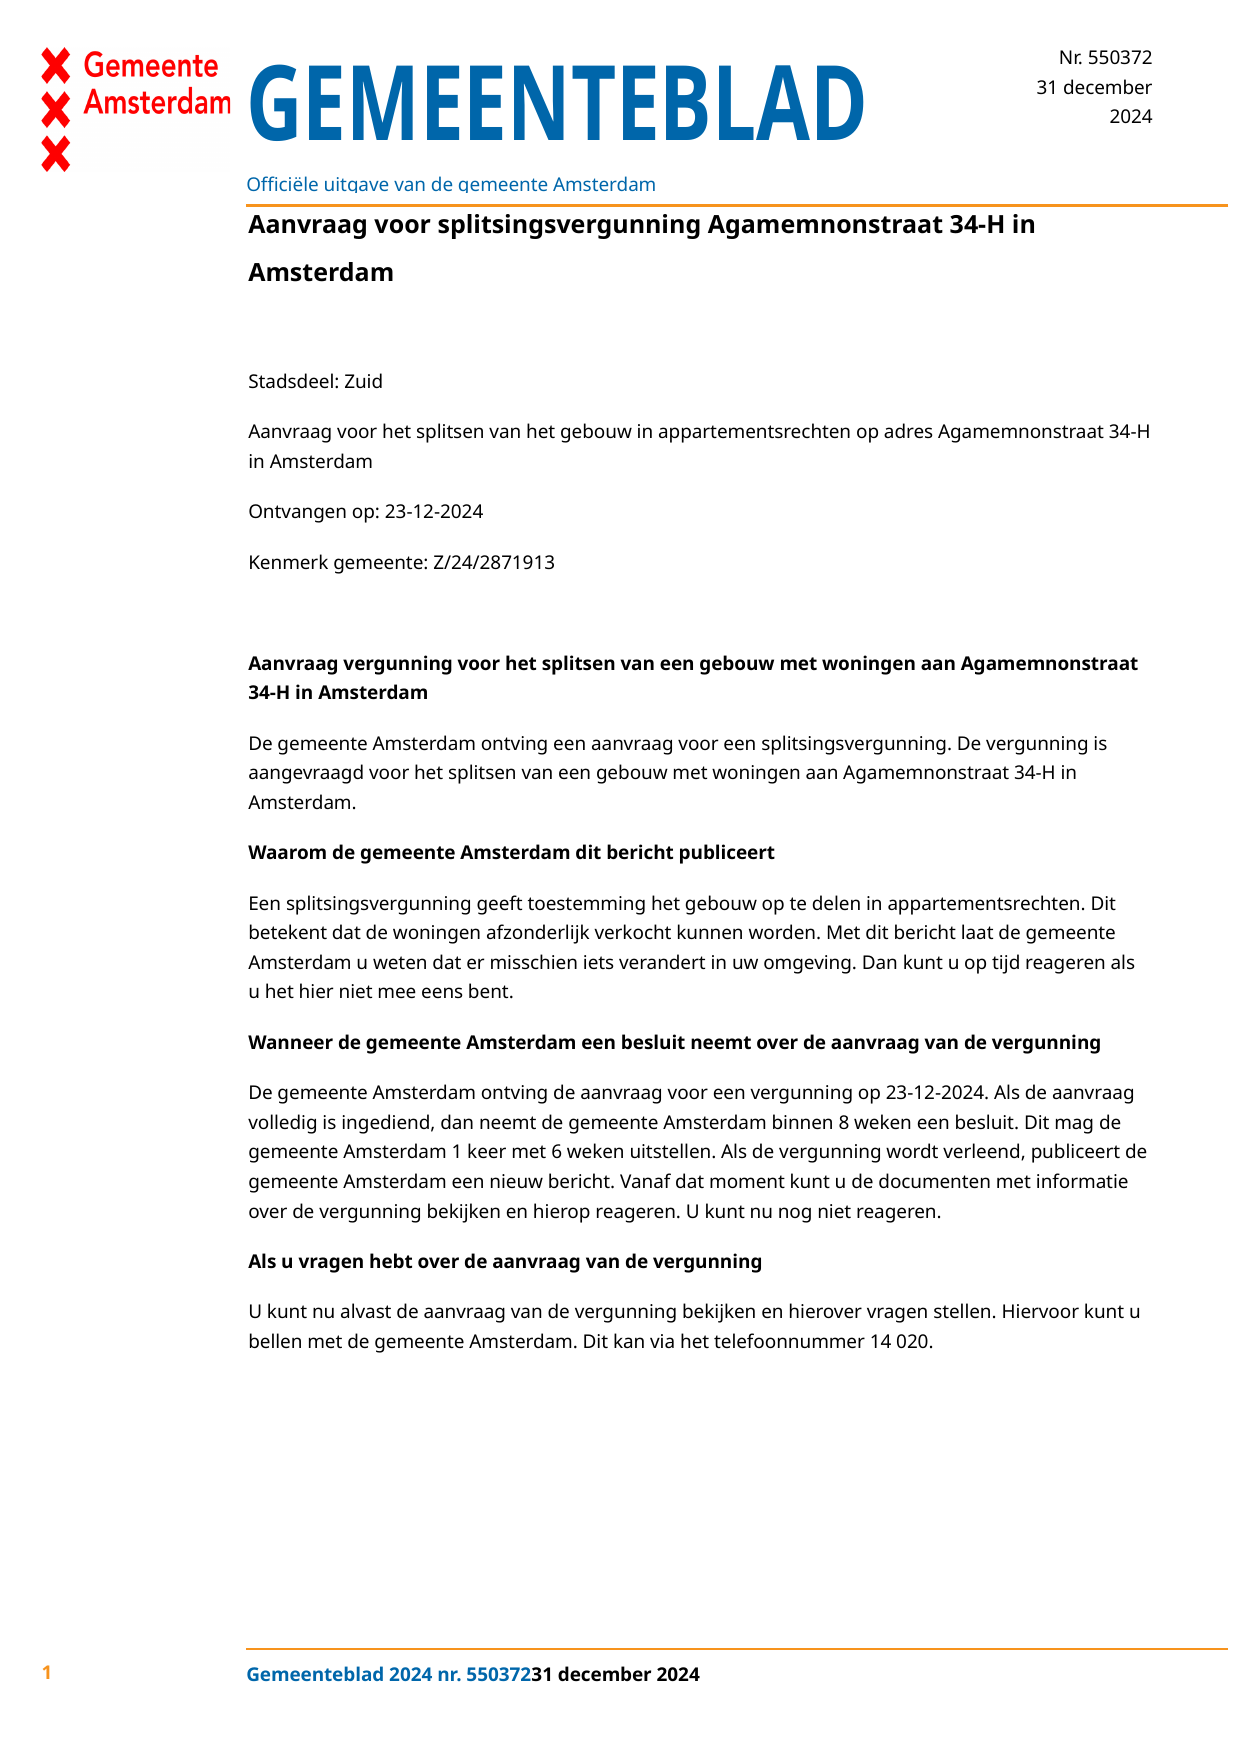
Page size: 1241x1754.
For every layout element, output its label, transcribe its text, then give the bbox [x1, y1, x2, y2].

text Ontvangen op: 23-12-2024 [248, 499, 1152, 524]
text Als u vragen hebt over de aanvraag van de vergunning [248, 1248, 1152, 1274]
text Waarom de gemeente Amsterdam dit bericht publiceert [248, 839, 1152, 865]
text Kenmerk gemeente: Z/24/2871913 [248, 549, 1152, 575]
text Aanvraag voor splitsingsvergunning Agamemnonstraat 34-H in Amsterdam [248, 207, 1152, 288]
text De gemeente Amsterdam ontving de aanvraag voor een vergunning op 23-12-2024. Als de aanvraag volledig is ingediend, dan neemt de gemeente Amsterdam binnen 8 weken een besluit. Dit mag de gemeente Amsterdam 1 keer met 6 weken uitstellen. Als de vergunning wordt verleend, publiceert de gemeente Amsterdam een nieuw bericht. Vanaf dat moment kunt u de documenten met informatie over de vergunning bekijken en hierop reageren. U kunt nu nog niet reageren. [248, 1079, 1152, 1224]
text Wanneer de gemeente Amsterdam een besluit neemt over de aanvraag van de vergunning [248, 1029, 1152, 1055]
picture [41, 47, 231, 172]
text Stadsdeel: Zuid [248, 368, 1152, 394]
text De gemeente Amsterdam ontving een aanvraag voor een splitsingsvergunning. De vergunning is aangevraagd voor het splitsen van een gebouw met woningen aan Agamemnonstraat 34-H in Amsterdam. [248, 730, 1152, 815]
text Aanvraag voor het splitsen van het gebouw in appartementsrechten op adres Agamemnonstraat 34-H in Amsterdam [248, 419, 1152, 474]
text U kunt nu alvast de aanvraag van de vergunning bekijken en hierover vragen stellen. Hiervoor kunt u bellen met de gemeente Amsterdam. Dit kan via het telefoonnummer 14 020. [248, 1299, 1152, 1354]
text Een splitsingsvergunning geeft toestemming het gebouw op te delen in appartementsrechten. Dit betekent dat de woningen afzonderlijk verkocht kunnen worden. Met dit bericht laat de gemeente Amsterdam u weten dat er misschien iets verandert in uw omgeving. Dan kunt u op tijd reageren als u het hier niet mee eens bent. [248, 890, 1152, 1004]
text Aanvraag vergunning voor het splitsen van een gebouw met woningen aan Agamemnonstraat 34-H in Amsterdam [248, 650, 1152, 705]
